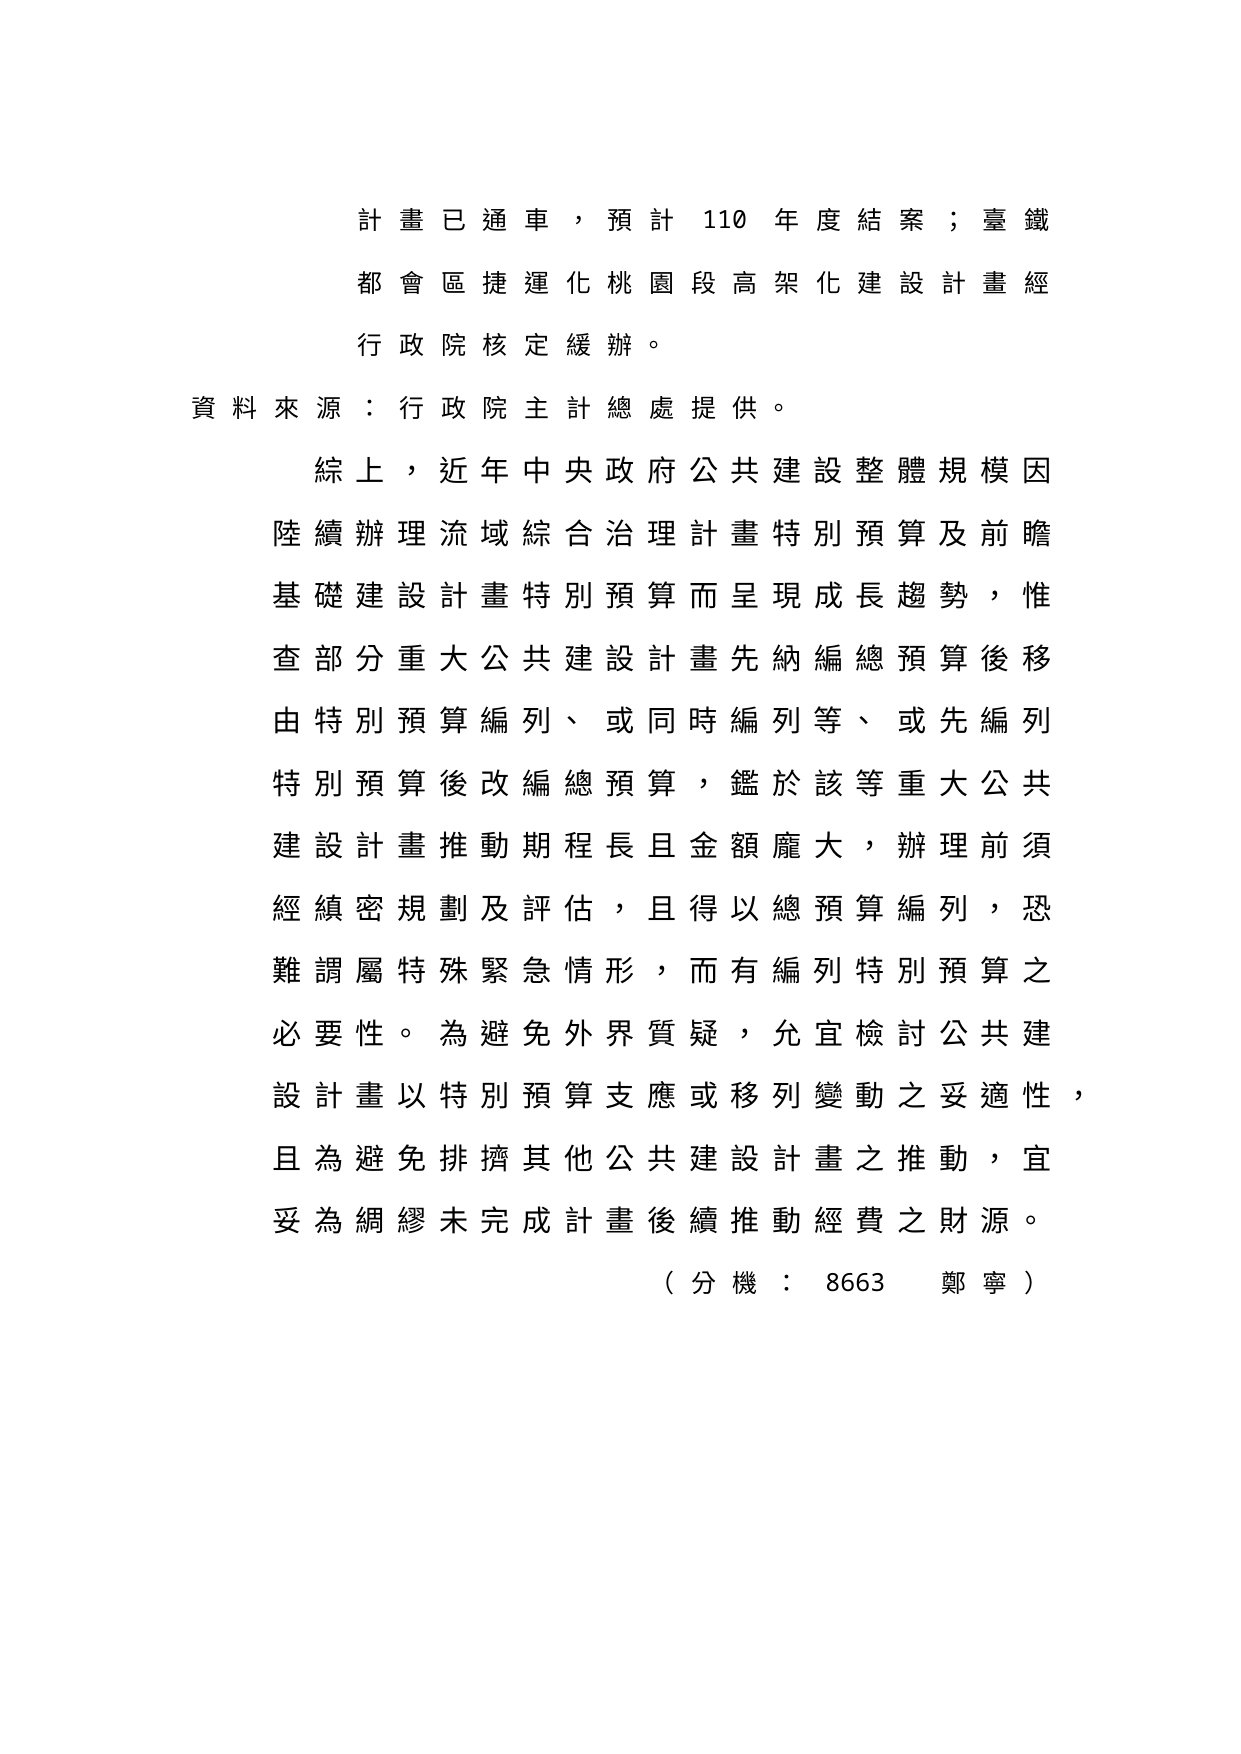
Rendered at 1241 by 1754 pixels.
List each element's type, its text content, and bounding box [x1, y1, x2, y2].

text 資料來源：行政院主計總處提供。 [183, 365, 1087, 427]
text （分機：8663 鄭寧） [183, 1240, 1058, 1302]
text 綜上，近年中央政府公共建設整體規模因陸續辦理流域綜合治理計畫特別預算及前瞻基礎建設計畫特別預算而呈現成長趨勢，惟查部分重大公共建設計畫先納編總預算後移由特別預算編列、或同時編列等、或先編列特別預算後改編總預算，鑑於該等重大公共建設計畫推動期程長且金額龐大，辦理前須經縝密規劃及評估，且得以總預算編列，恐難謂屬特殊緊急情形，而有編列特別預算之必要性。為避免外界質疑，允宜檢討公共建設計畫以特別預算支應或移列變動之妥適性，且為避免排擠其他公共建設計畫之推動，宜妥為綢繆未完成計畫後續推動經費之財源。 [242, 427, 1058, 1240]
text 計畫已通車，預計110年度結案；臺鐵都會區捷運化桃園段高架化建設計畫經行政院核定緩辦。 [183, 177, 1058, 365]
